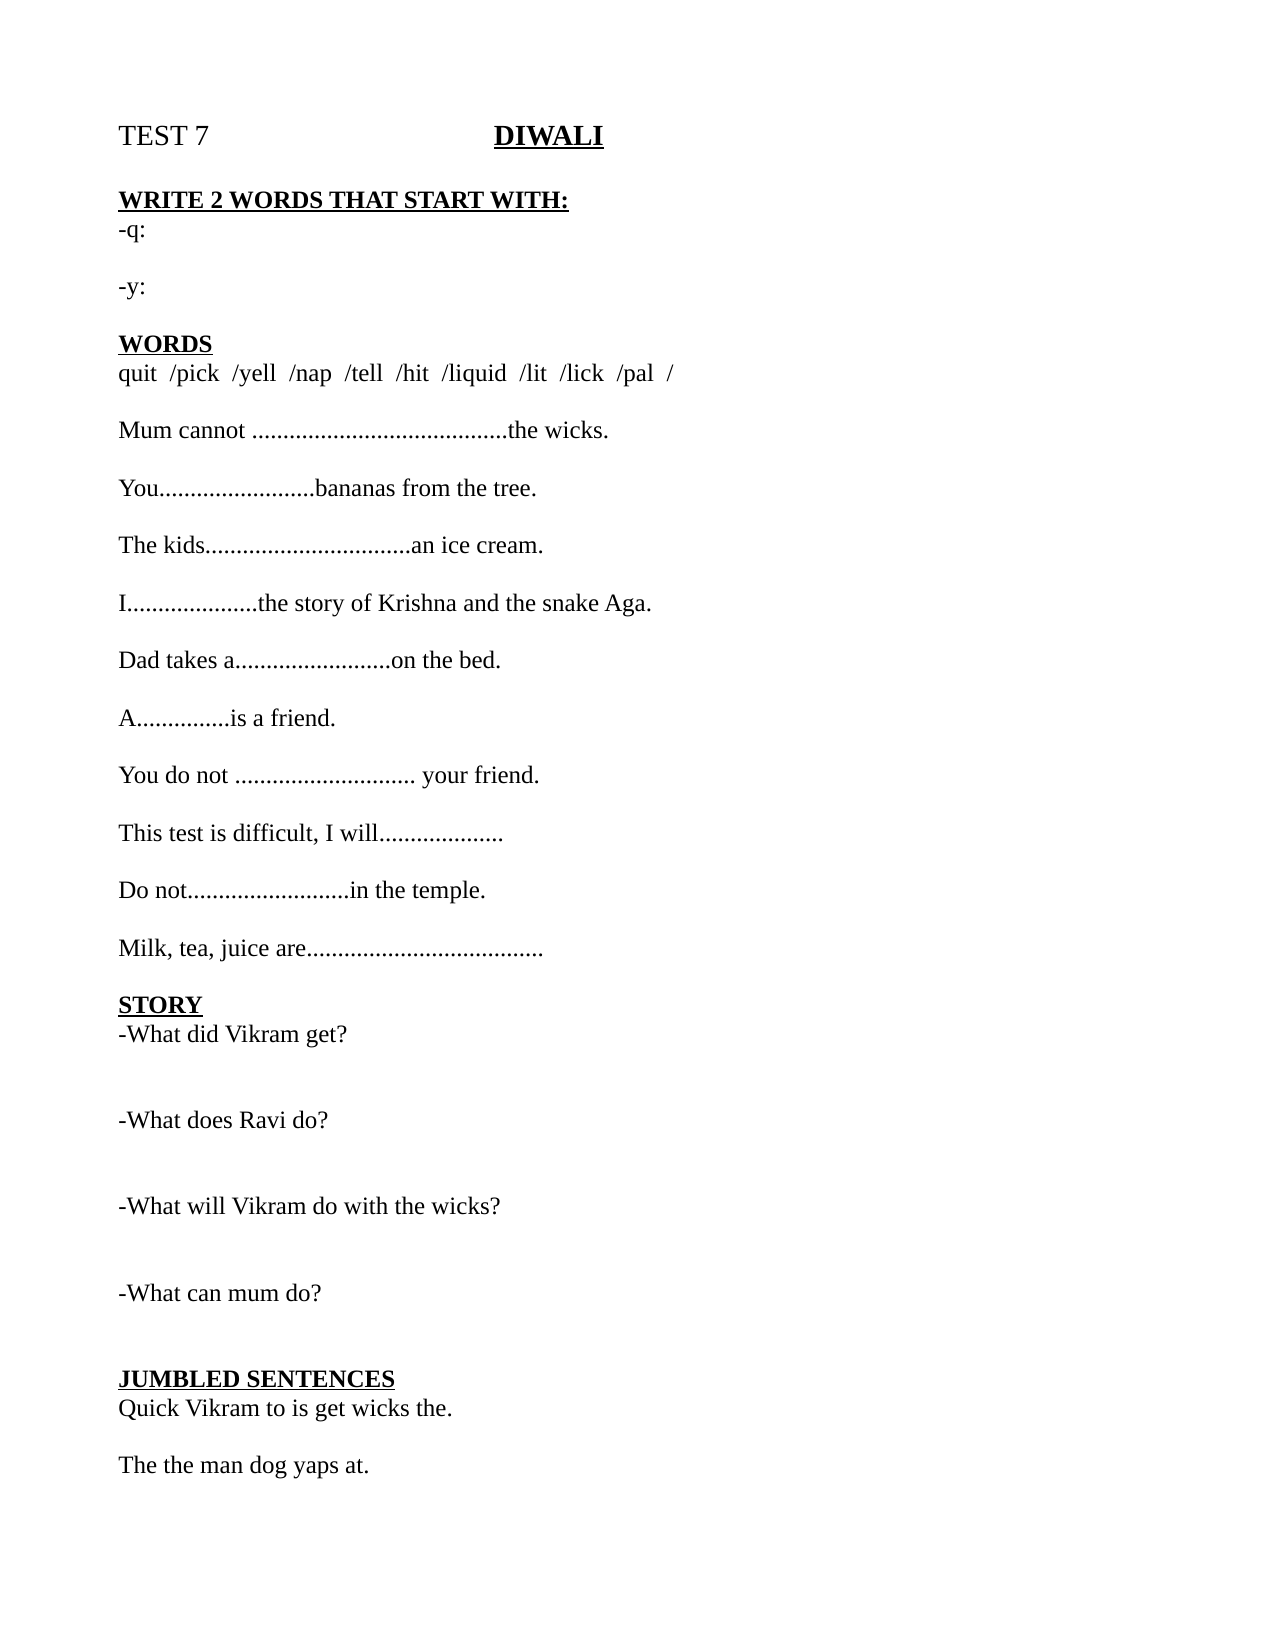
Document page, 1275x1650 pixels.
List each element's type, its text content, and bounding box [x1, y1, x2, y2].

text A...............is a friend. [118, 703, 1157, 731]
text TEST 7 DIWALI [118, 118, 1157, 152]
text -What does Ravi do? [118, 1105, 1157, 1134]
text This test is difficult, I will.................... [118, 818, 1157, 846]
text -What did Vikram get? [118, 1019, 1157, 1048]
text STORY [118, 990, 1157, 1019]
text Do not..........................in the temple. [118, 875, 1157, 904]
text You do not ............................. your friend. [118, 760, 1157, 789]
text WORDS [118, 329, 1157, 358]
text The the man dog yaps at. [118, 1450, 1157, 1479]
text -y: [118, 271, 1157, 300]
text You.........................bananas from the tree. [118, 473, 1157, 501]
text -What will Vikram do with the wicks? [118, 1191, 1157, 1220]
text -q: [118, 214, 1157, 243]
text quit /pick /yell /nap /tell /hit /liquid /lit /lick /pal / [118, 358, 1157, 386]
text Milk, tea, juice are...................................... [118, 933, 1157, 961]
text I.....................the story of Krishna and the snake Aga. [118, 588, 1157, 616]
text The kids.................................an ice cream. [118, 530, 1157, 559]
text JUMBLED SENTENCES [118, 1364, 1157, 1393]
text Dad takes a.........................on the bed. [118, 645, 1157, 674]
text Mum cannot .........................................the wicks. [118, 415, 1157, 444]
text Quick Vikram to is get wicks the. [118, 1393, 1157, 1421]
text WRITE 2 WORDS THAT START WITH: [118, 185, 1157, 214]
text -What can mum do? [118, 1278, 1157, 1306]
